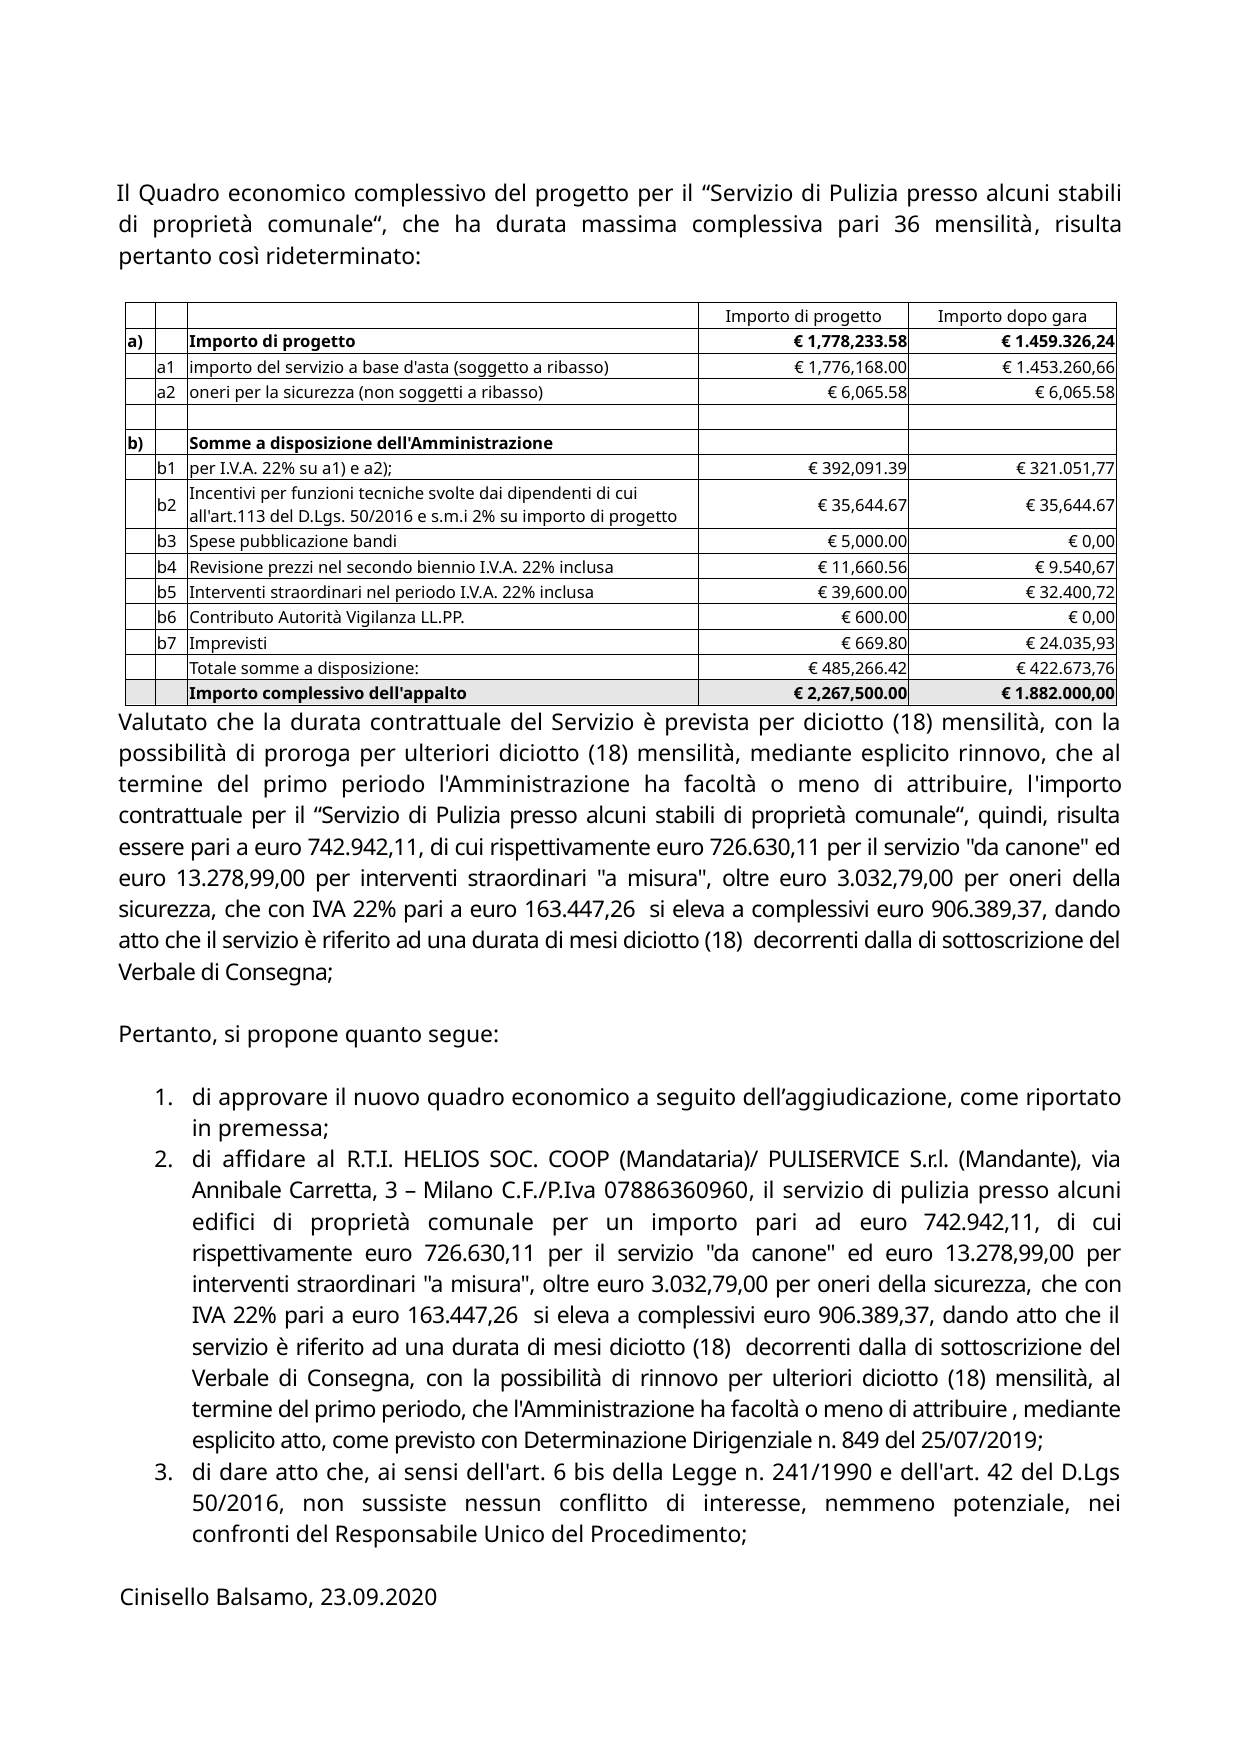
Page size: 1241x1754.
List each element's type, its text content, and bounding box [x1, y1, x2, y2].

table_cell [126, 354, 155, 378]
table_cell [126, 405, 155, 429]
table_cell € 0,00 [909, 529, 1116, 553]
text Valutato che la durata contrattuale del Servizio è prevista per diciotto (18) mensilità, con la possibilità di proroga per ulteriori diciotto (18) mensilità, mediante esplicito rinnovo, che al termine del primo periodo l'Amministrazione ha facoltà o meno di attribuire, l'importo contrattuale per il “Servizio di Pulizia presso alcuni stabili di proprietà comunale“, quindi, risulta essere pari a euro 742.942,11, di cui rispettivamente euro 726.630,11 per il servizio "da canone" ed euro 13.278,99,00 per interventi straordinari "a misura", oltre euro 3.032,79,00 per oneri della sicurezza, che con IVA 22% pari a euro 163.447,26 si eleva a complessivi euro 906.389,37, dando atto che il servizio è riferito ad una durata di mesi diciotto (18) decorrenti dalla di sottoscrizione del Verbale di Consegna; [118, 706, 1122, 987]
text Pertanto, si propone quanto segue: [118, 1018, 1122, 1049]
table_cell [126, 529, 155, 553]
text Il Quadro economico complessivo del progetto per il “Servizio di Pulizia presso alcuni stabili di proprietà comunale“, che ha durata massima complessiva pari 36 mensilità, risulta pertanto così rideterminato: [116, 177, 1122, 271]
table_cell € 321.051,77 [909, 455, 1116, 479]
table_cell [156, 329, 187, 353]
table_cell € 0,00 [909, 604, 1116, 629]
table_cell € 39.600,00 [699, 579, 908, 603]
table_cell [126, 379, 155, 403]
table_header Importo dopo gara [909, 303, 1116, 327]
table_cell oneri per la sicurezza (non soggetti a ribasso) [188, 379, 698, 403]
table_cell € 1.778.233,58 [699, 329, 908, 353]
table_cell a2 [156, 379, 187, 403]
table_cell € 1.453.260,66 [909, 354, 1116, 378]
table_cell b6 [156, 604, 187, 629]
table_cell Incentivi per funzioni tecniche svolte dai dipendenti di cui all'art.113 del D.Lgs. 50/2016 e s.m.i 2% su importo di progetto [188, 480, 698, 527]
table_cell € 600,00 [699, 604, 908, 629]
table_cell b) [126, 430, 155, 454]
list di dare atto che, ai sensi dell'art. 6 bis della Legge n. 241/1990 e dell'art. 42 del D.Lgs 50/2016, non sussiste nessun conflitto di interesse, nemmeno potenziale, nei confronti del Responsabile Unico del Procedimento; [154, 1456, 1122, 1549]
table_cell [156, 430, 187, 454]
table_cell € 2.267.500,00 [699, 680, 908, 704]
table_header [156, 303, 187, 327]
table_cell b3 [156, 529, 187, 553]
table_cell Contributo Autorità Vigilanza LL.PP. [188, 604, 698, 629]
table_cell [126, 604, 155, 629]
table_cell Importo complessivo dell'appalto [188, 680, 698, 704]
table_cell a) [126, 329, 155, 353]
table_header Importo di progetto [699, 303, 908, 327]
table_cell [126, 455, 155, 479]
table_cell b4 [156, 554, 187, 578]
table_cell Revisione prezzi nel secondo biennio I.V.A. 22% inclusa [188, 554, 698, 578]
table_cell € 5.000,00 [699, 529, 908, 553]
table_cell [156, 655, 187, 679]
table_cell [156, 405, 187, 429]
table_cell [156, 680, 187, 704]
table_cell € 24.035,93 [909, 630, 1116, 654]
table_cell [126, 630, 155, 654]
table_cell [126, 554, 155, 578]
table_cell b1 [156, 455, 187, 479]
table_cell [909, 430, 1116, 454]
table_cell Somme a disposizione dell'Amministrazione [188, 430, 698, 454]
table_cell b5 [156, 579, 187, 603]
list di affidare al R.T.I. HELIOS SOC. COOP (Mandataria)/ PULISERVICE S.r.l. (Mandante), via Annibale Carretta, 3 – Milano C.F./P.Iva 07886360960, il servizio di pulizia presso alcuni edifici di proprietà comunale per un importo pari ad euro 742.942,11, di cui rispettivamente euro 726.630,11 per il servizio "da canone" ed euro 13.278,99,00 per interventi straordinari "a misura", oltre euro 3.032,79,00 per oneri della sicurezza, che con IVA 22% pari a euro 163.447,26 si eleva a complessivi euro 906.389,37, dando atto che il servizio è riferito ad una durata di mesi diciotto (18) decorrenti dalla di sottoscrizione del Verbale di Consegna, con la possibilità di rinnovo per ulteriori diciotto (18) mensilità, al termine del primo periodo, che l'Amministrazione ha facoltà o meno di attribuire , mediante esplicito atto, come previsto con Determinazione Dirigenziale n. 849 del 25/07/2019; [154, 1143, 1122, 1456]
table_header [126, 303, 155, 327]
table_cell b2 [156, 480, 187, 527]
table_cell € 6.065,58 [699, 379, 908, 403]
table_cell € 1.776.168,00 [699, 354, 908, 378]
table_cell [188, 405, 698, 429]
list di approvare il nuovo quadro economico a seguito dell’aggiudicazione, come riportato in premessa; [154, 1081, 1122, 1143]
table_cell € 11.660,56 [699, 554, 908, 578]
table_header [188, 303, 698, 327]
table_cell Interventi straordinari nel periodo I.V.A. 22% inclusa [188, 579, 698, 603]
table_cell € 6.065,58 [909, 379, 1116, 403]
table_cell Spese pubblicazione bandi [188, 529, 698, 553]
table_cell € 35.644,67 [909, 480, 1116, 527]
table_cell € 1.459.326,24 [909, 329, 1116, 353]
table_cell importo del servizio a base d'asta (soggetto a ribasso) [188, 354, 698, 378]
table_cell € 9.540,67 [909, 554, 1116, 578]
table_cell [126, 579, 155, 603]
table_cell € 669,80 [699, 630, 908, 654]
table_cell € 485.266,42 [699, 655, 908, 679]
text Cinisello Balsamo, 23.09.2020 [119, 1581, 1122, 1612]
table_cell Totale somme a disposizione: [188, 655, 698, 679]
table_cell [126, 655, 155, 679]
table_cell a1 [156, 354, 187, 378]
table_cell € 422.673,76 [909, 655, 1116, 679]
table_cell Importo di progetto [188, 329, 698, 353]
table_cell [126, 480, 155, 527]
table_cell € 392.091,39 [699, 455, 908, 479]
table_cell € 35.644,67 [699, 480, 908, 527]
table_cell [126, 680, 155, 704]
table_cell per I.V.A. 22% su a1) e a2); [188, 455, 698, 479]
table_cell [909, 405, 1116, 429]
table_cell Imprevisti [188, 630, 698, 654]
table_cell [699, 405, 908, 429]
table_cell b7 [156, 630, 187, 654]
table_cell € 1.882.000,00 [909, 680, 1116, 704]
table_cell [699, 430, 908, 454]
table_cell € 32.400,72 [909, 579, 1116, 603]
